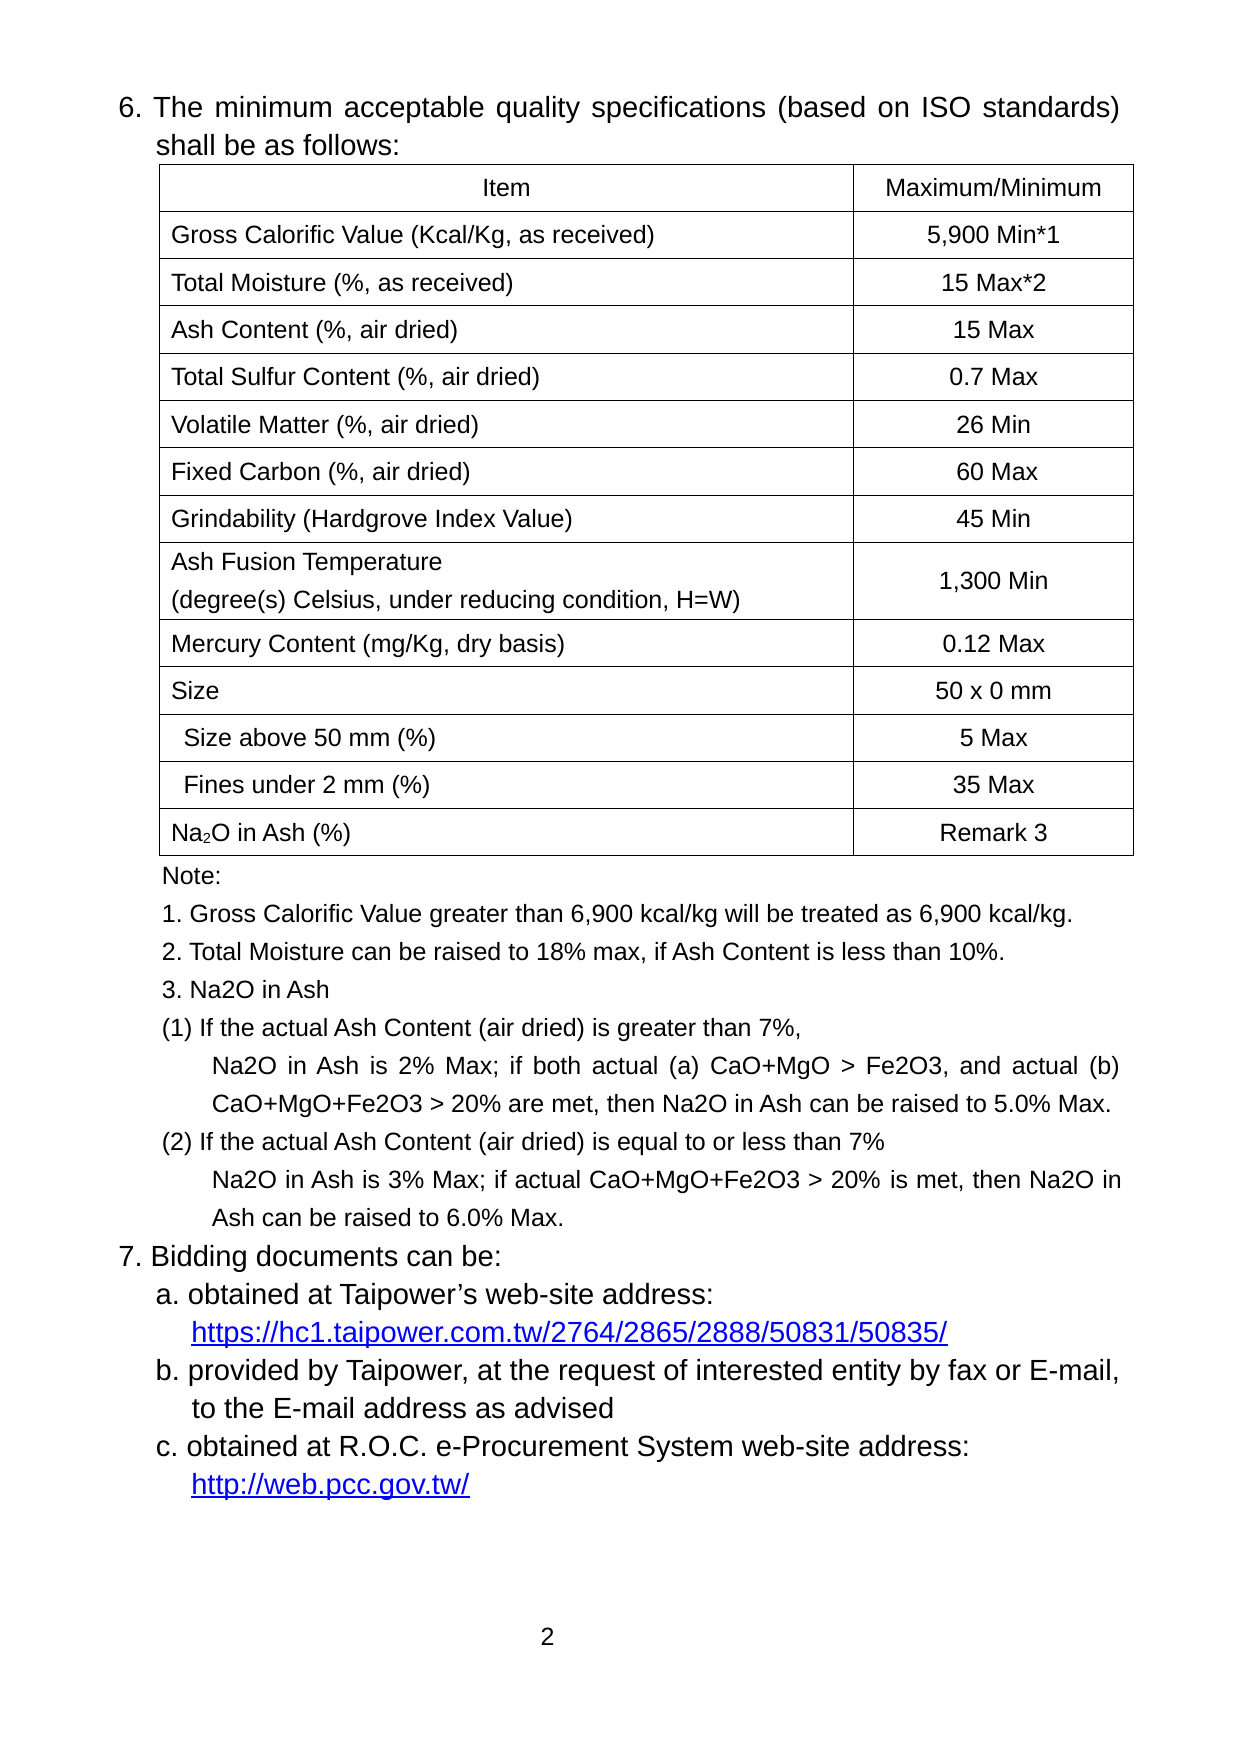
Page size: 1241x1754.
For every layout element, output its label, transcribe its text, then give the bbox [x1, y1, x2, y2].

text (1) If the actual Ash Content (air dried) is greater than 7%, [162, 1008, 1122, 1046]
table_cell Total Moisture (%, as received) [160, 259, 853, 305]
text http://web.pcc.gov.tw/ [118, 1465, 1122, 1503]
table_cell 5 Max [854, 715, 1133, 761]
text 7. Bidding documents can be: [118, 1237, 1122, 1274]
table_cell Size above 50 mm (%) [160, 715, 853, 761]
table_cell 1,300 Min [854, 543, 1133, 619]
table_cell Size [160, 667, 853, 713]
text 2. Total Moisture can be raised to 18% max, if Ash Content is less than 10%. [162, 932, 1122, 970]
table_cell 5,900 Min*1 [854, 212, 1133, 258]
table_cell 45 Min [854, 496, 1133, 542]
table_cell 35 Max [854, 762, 1133, 808]
table_cell Na2O in Ash (%) [160, 809, 853, 855]
table_cell Ash Fusion Temperature (degree(s) Celsius, under reducing condition, H=W) [160, 543, 853, 619]
table_header Maximum/Minimum [854, 165, 1133, 211]
table_cell Ash Content (%, air dried) [160, 306, 853, 353]
table_cell Gross Calorific Value (Kcal/Kg, as received) [160, 212, 853, 258]
table_cell Volatile Matter (%, air dried) [160, 401, 853, 447]
text Note: [162, 856, 1122, 894]
table_cell 26 Min [854, 401, 1133, 447]
table_cell Fines under 2 mm (%) [160, 762, 853, 808]
text b. provided by Taipower, at the request of interested entity by fax or E-mail, to the E-mail address as advised [155, 1351, 1122, 1427]
table_cell 0.12 Max [854, 620, 1133, 666]
text https://hc1.taipower.com.tw/2764/2865/2888/50831/50835/ [118, 1313, 1122, 1351]
text 3. Na2O in Ash [162, 970, 1122, 1008]
text c. obtained at R.O.C. e-Procurement System web-site address: [156, 1427, 1122, 1465]
text (2) If the actual Ash Content (air dried) is equal to or less than 7% [162, 1122, 1122, 1161]
table_cell 50 x 0 mm [854, 667, 1133, 713]
table_cell 15 Max [854, 306, 1133, 353]
table_cell Remark 3 [854, 809, 1133, 855]
text Na2O in Ash is 3% Max; if actual CaO+MgO+Fe2O3 > 20% is met, then Na2O in Ash can be raised to 6.0% Max. [212, 1161, 1122, 1237]
text Na2O in Ash is 2% Max; if both actual (a) CaO+MgO > Fe2O3, and actual (b) CaO+MgO+Fe2O3 > 20% are met, then Na2O in Ash can be raised to 5.0% Max. [212, 1046, 1122, 1122]
table_cell 60 Max [854, 448, 1133, 494]
table_cell Total Sulfur Content (%, air dried) [160, 354, 853, 400]
table_cell 15 Max*2 [854, 259, 1133, 305]
table_cell Grindability (Hardgrove Index Value) [160, 496, 853, 542]
text 1. Gross Calorific Value greater than 6,900 kcal/kg will be treated as 6,900 kcal/kg. [162, 894, 1122, 932]
table_cell 0.7 Max [854, 354, 1133, 400]
table_cell Fixed Carbon (%, air dried) [160, 448, 853, 494]
text 6. The minimum acceptable quality specifications (based on ISO standards) shall be as follows: [118, 87, 1122, 163]
table_cell Mercury Content (mg/Kg, dry basis) [160, 620, 853, 666]
table_header Item [160, 165, 853, 211]
text a. obtained at Taipower’s web-site address: [118, 1274, 1122, 1313]
